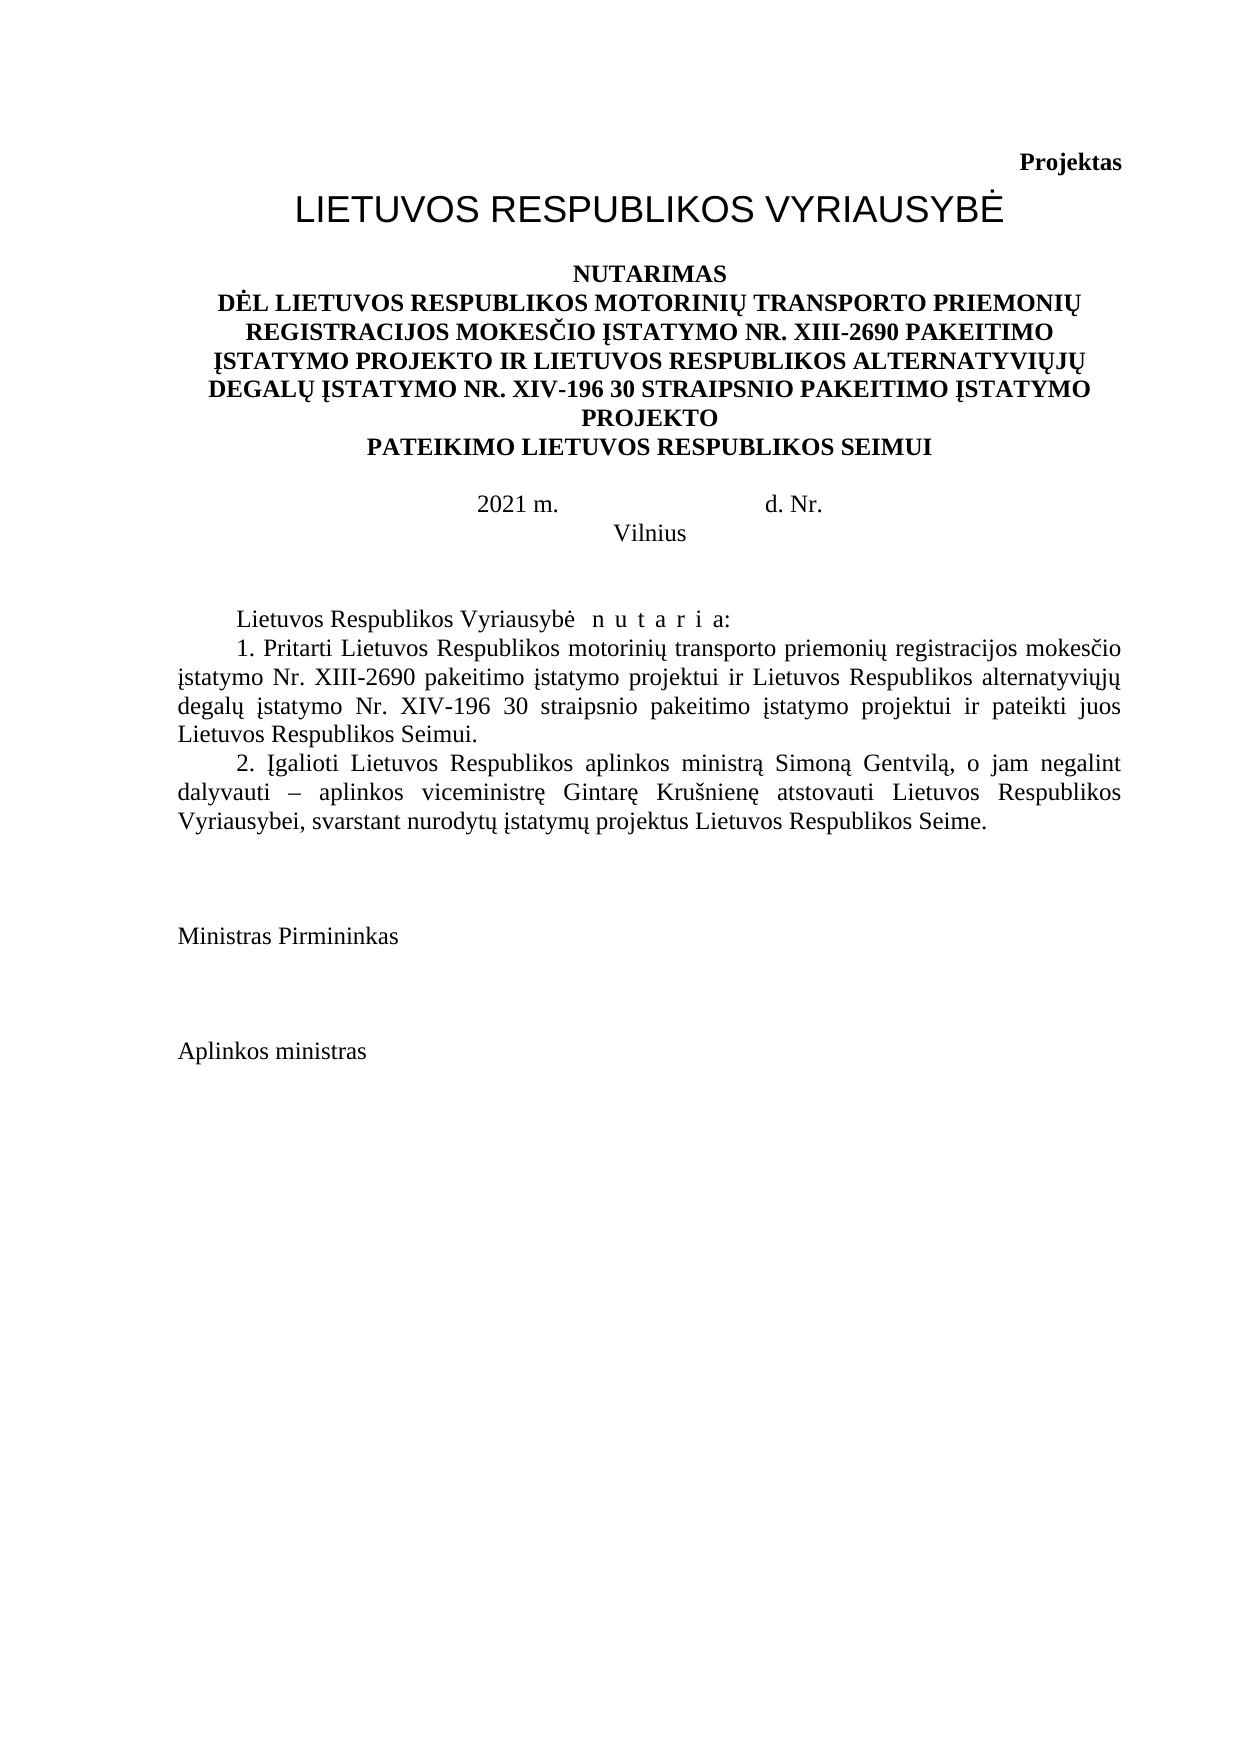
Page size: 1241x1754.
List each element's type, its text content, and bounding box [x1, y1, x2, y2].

text Ministras Pirmininkas [177, 921, 1122, 949]
text PATEIKIMO LIETUVOS RESPUBLIKOS SEIMUI [177, 432, 1122, 461]
text 2021 m. d. Nr. [177, 489, 1122, 518]
text Projektas [177, 147, 1122, 176]
text nutarimas [177, 259, 1122, 288]
text Vilnius [177, 518, 1122, 547]
text 2. Įgalioti Lietuvos Respublikos aplinkos ministrą Simoną Gentvilą, o jam negalint dalyvauti – aplinkos viceministrę Gintarę Krušnienę atstovauti Lietuvos Respublikos Vyriausybei, svarstant nurodytų įstatymų projektus Lietuvos Respublikos Seime. [177, 748, 1122, 834]
text Lietuvos Respublikos Vyriausybė [177, 188, 1122, 231]
text Lietuvos Respublikos Vyriausybė nutaria: [177, 604, 1122, 633]
text Aplinkos ministras [177, 1036, 1122, 1064]
text DĖL LIETUVOS RESPUBLIKOS MOTORINIŲ TRANSPORTO PRIEMONIŲ REGISTRACIJOS MOKESČIO ĮSTATYMO NR. XIII-2690 PAKEITIMO ĮSTATYMO PROJEKTO IR LIETUVOS RESPUBLIKOS ALTERNATYVIŲJŲ DEGALŲ ĮSTATYMO NR. XIV-196 30 STRAIPSNIO PAKEITIMO ĮSTATYMO PROJEKTO [177, 288, 1122, 432]
text 1. Pritarti Lietuvos Respublikos motorinių transporto priemonių registracijos mokesčio įstatymo Nr. XIII-2690 pakeitimo įstatymo projektui ir Lietuvos Respublikos alternatyviųjų degalų įstatymo Nr. XIV-196 30 straipsnio pakeitimo įstatymo projektui ir pateikti juos Lietuvos Respublikos Seimui. [177, 633, 1122, 748]
